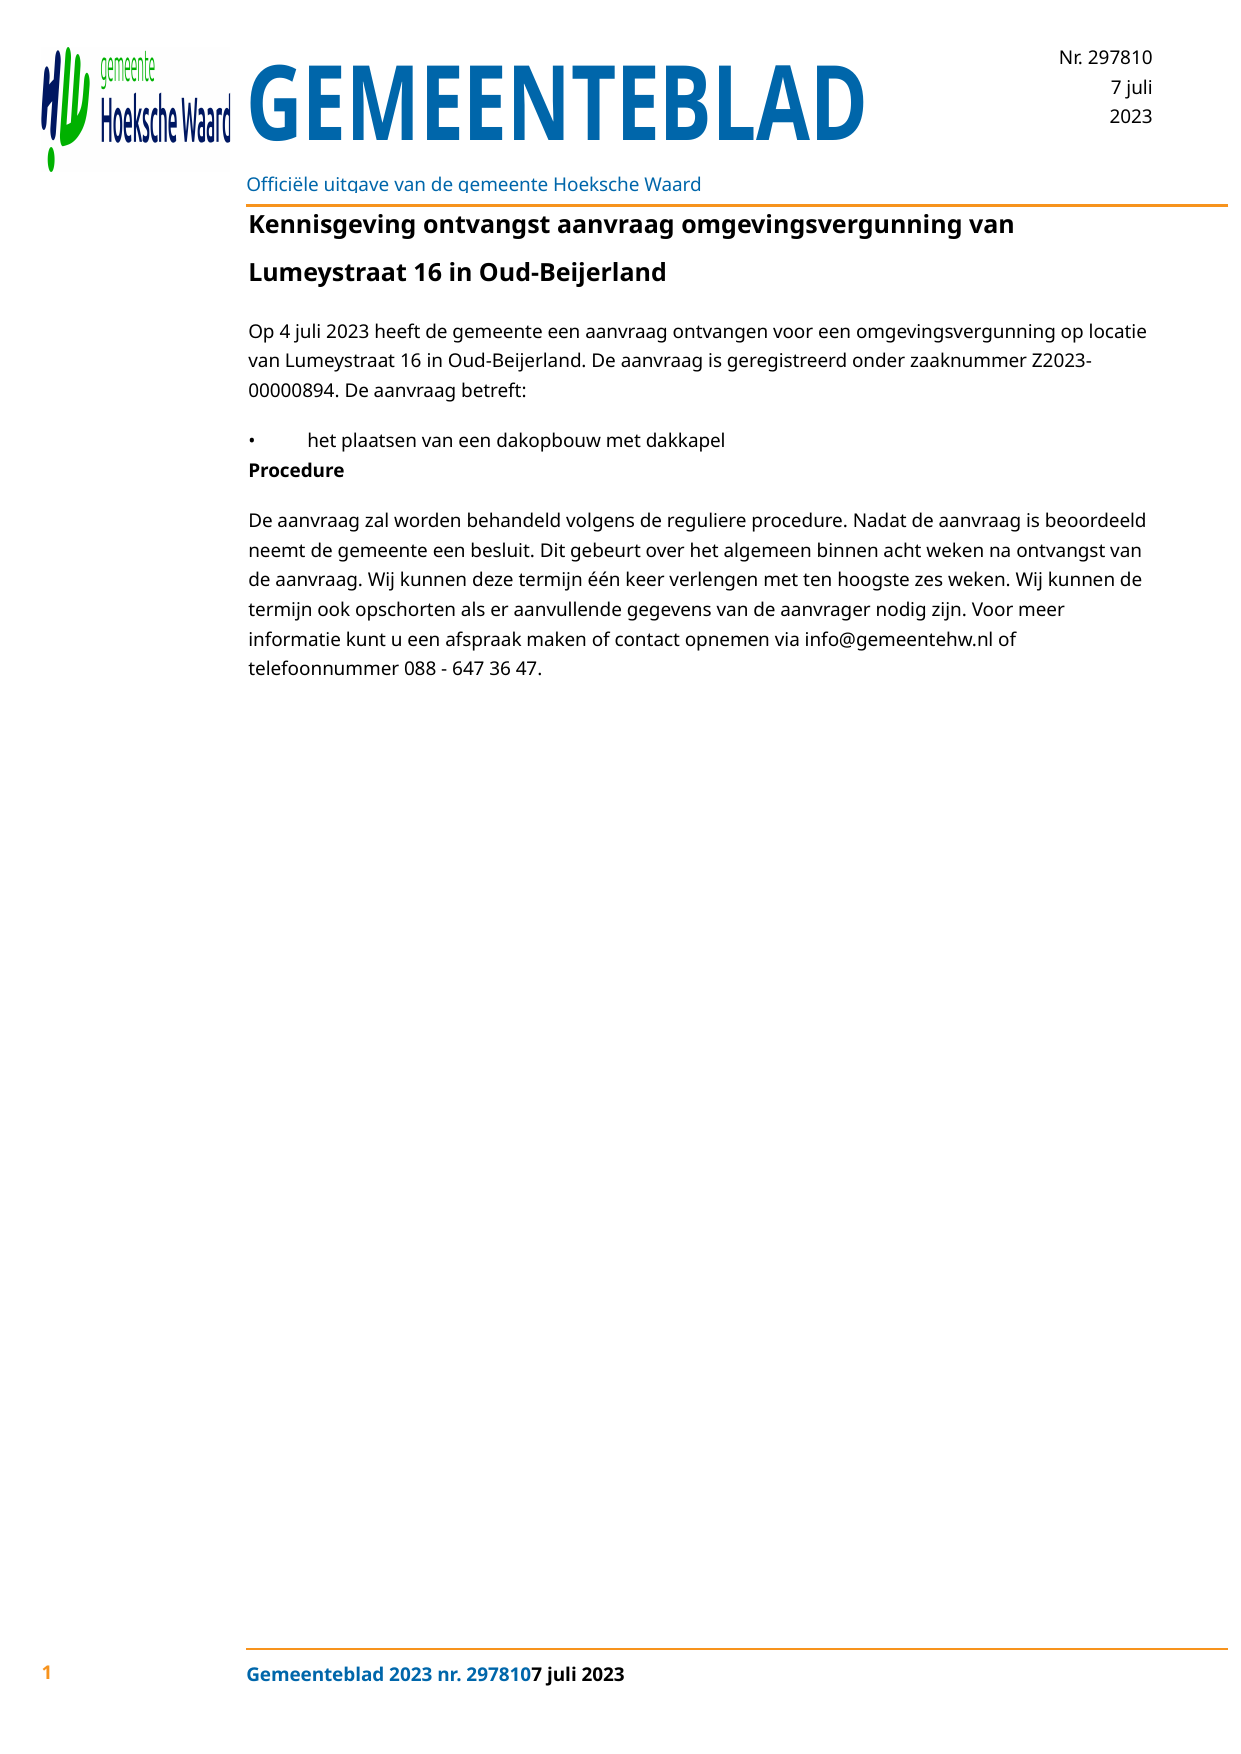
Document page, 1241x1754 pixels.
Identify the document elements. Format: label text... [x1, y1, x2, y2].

list het plaatsen van een dakopbouw met dakkapel [248, 427, 1152, 453]
text De aanvraag zal worden behandeld volgens de reguliere procedure. Nadat de aanvraag is beoordeeld neemt de gemeente een besluit. Dit gebeurt over het algemeen binnen acht weken na ontvangst van de aanvraag. Wij kunnen deze termijn één keer verlengen met ten hoogste zes weken. Wij kunnen de termijn ook opschorten als er aanvullende gegevens van de aanvrager nodig zijn. Voor meer informatie kunt u een afspraak maken of contact opnemen via info@gemeentehw.nl of telefoonnummer 088 - 647 36 47. [248, 507, 1152, 681]
text Op 4 juli 2023 heeft de gemeente een aanvraag ontvangen voor een omgevingsvergunning op locatie van Lumeystraat 16 in Oud-Beijerland. De aanvraag is geregistreerd onder zaaknummer Z2023-00000894. De aanvraag betreft: [248, 318, 1152, 403]
text Procedure [248, 457, 1152, 483]
picture [41, 47, 231, 172]
text Kennisgeving ontvangst aanvraag omgevingsvergunning van Lumeystraat 16 in Oud-Beijerland [248, 207, 1152, 288]
